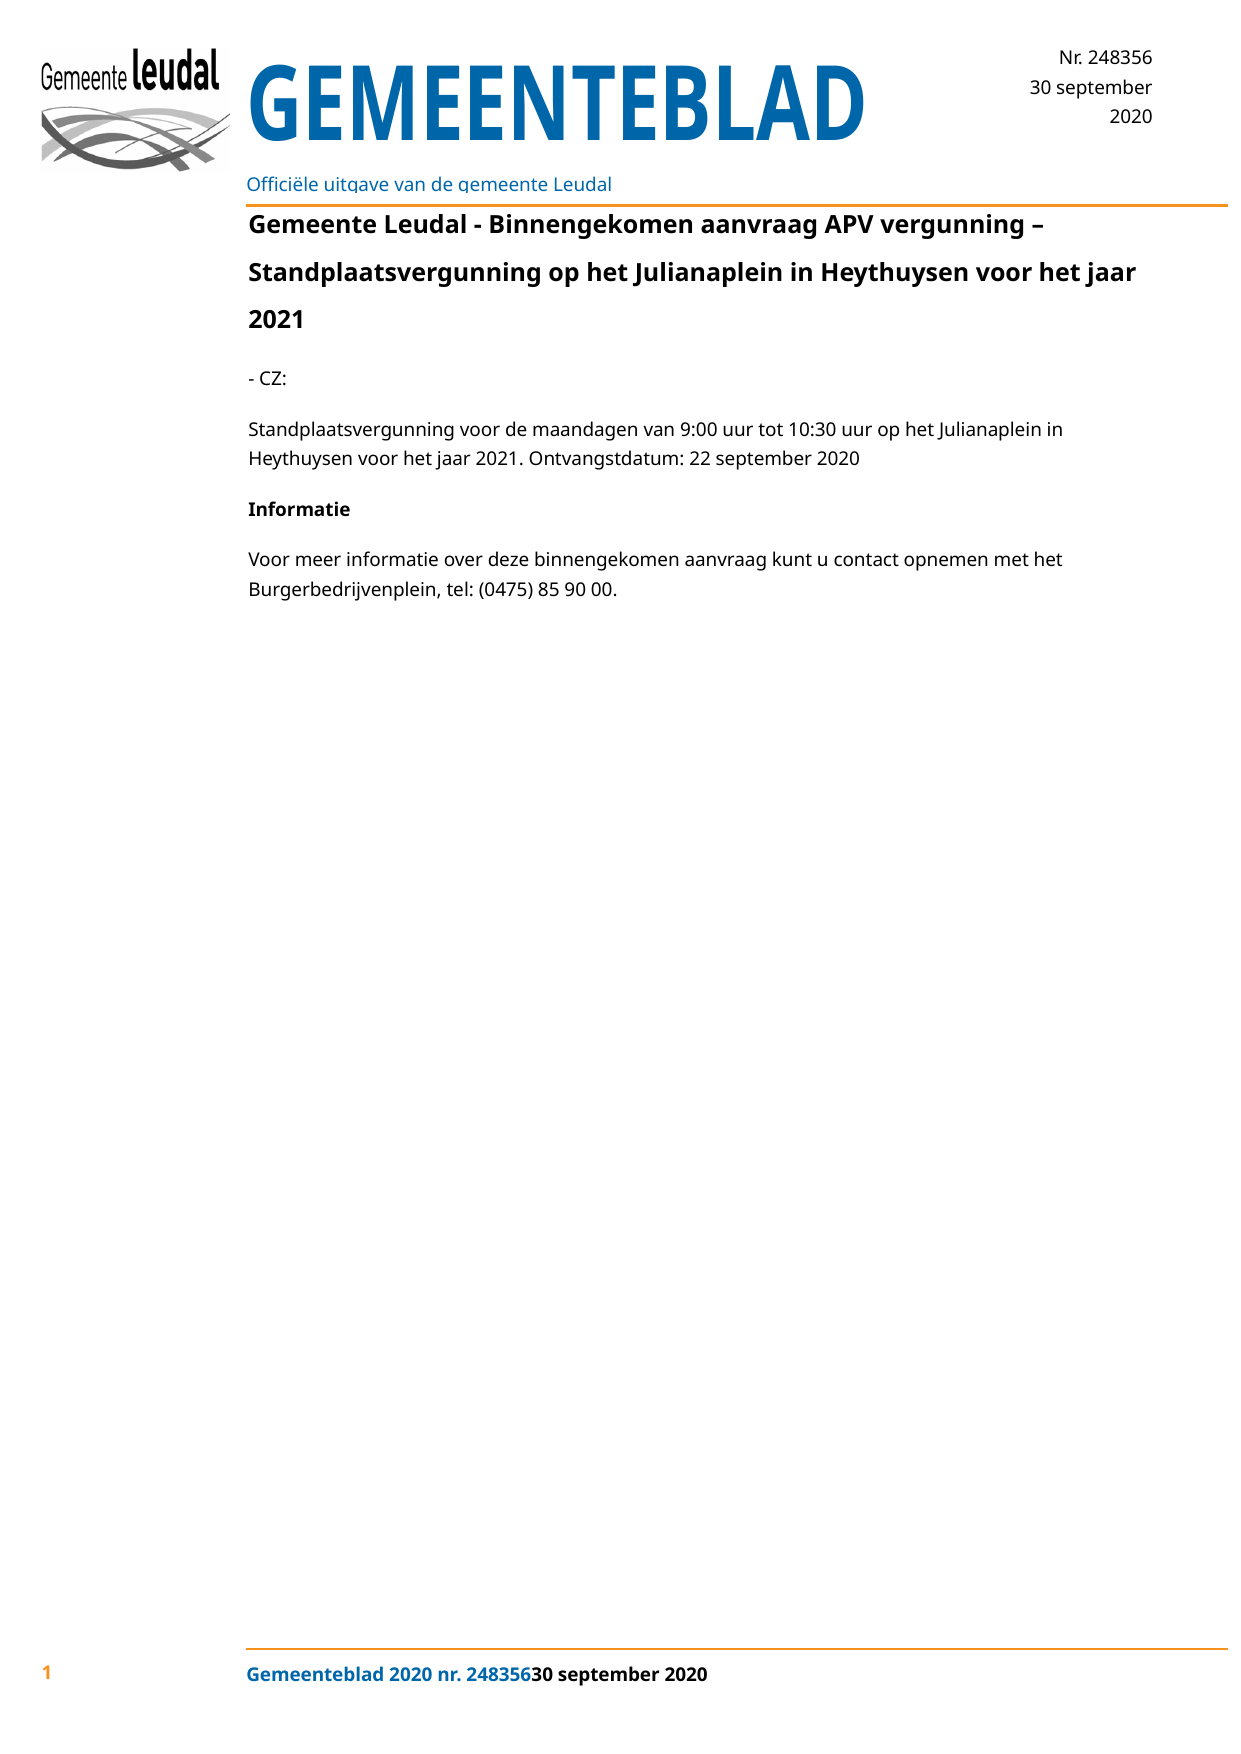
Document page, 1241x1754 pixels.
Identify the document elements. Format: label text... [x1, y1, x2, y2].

text Informatie [248, 496, 1152, 522]
text Voor meer informatie over deze binnengekomen aanvraag kunt u contact opnemen met het Burgerbedrijvenplein, tel: (0475) 85 90 00. [248, 546, 1152, 602]
text Standplaatsvergunning voor de maandagen van 9:00 uur tot 10:30 uur op het Julianaplein in Heythuysen voor het jaar 2021. Ontvangstdatum: 22 september 2020 [248, 416, 1152, 471]
text Gemeente Leudal - Binnengekomen aanvraag APV vergunning – Standplaatsvergunning op het Julianaplein in Heythuysen voor het jaar 2021 [248, 207, 1152, 336]
text - CZ: [248, 366, 1152, 391]
picture [41, 47, 231, 172]
